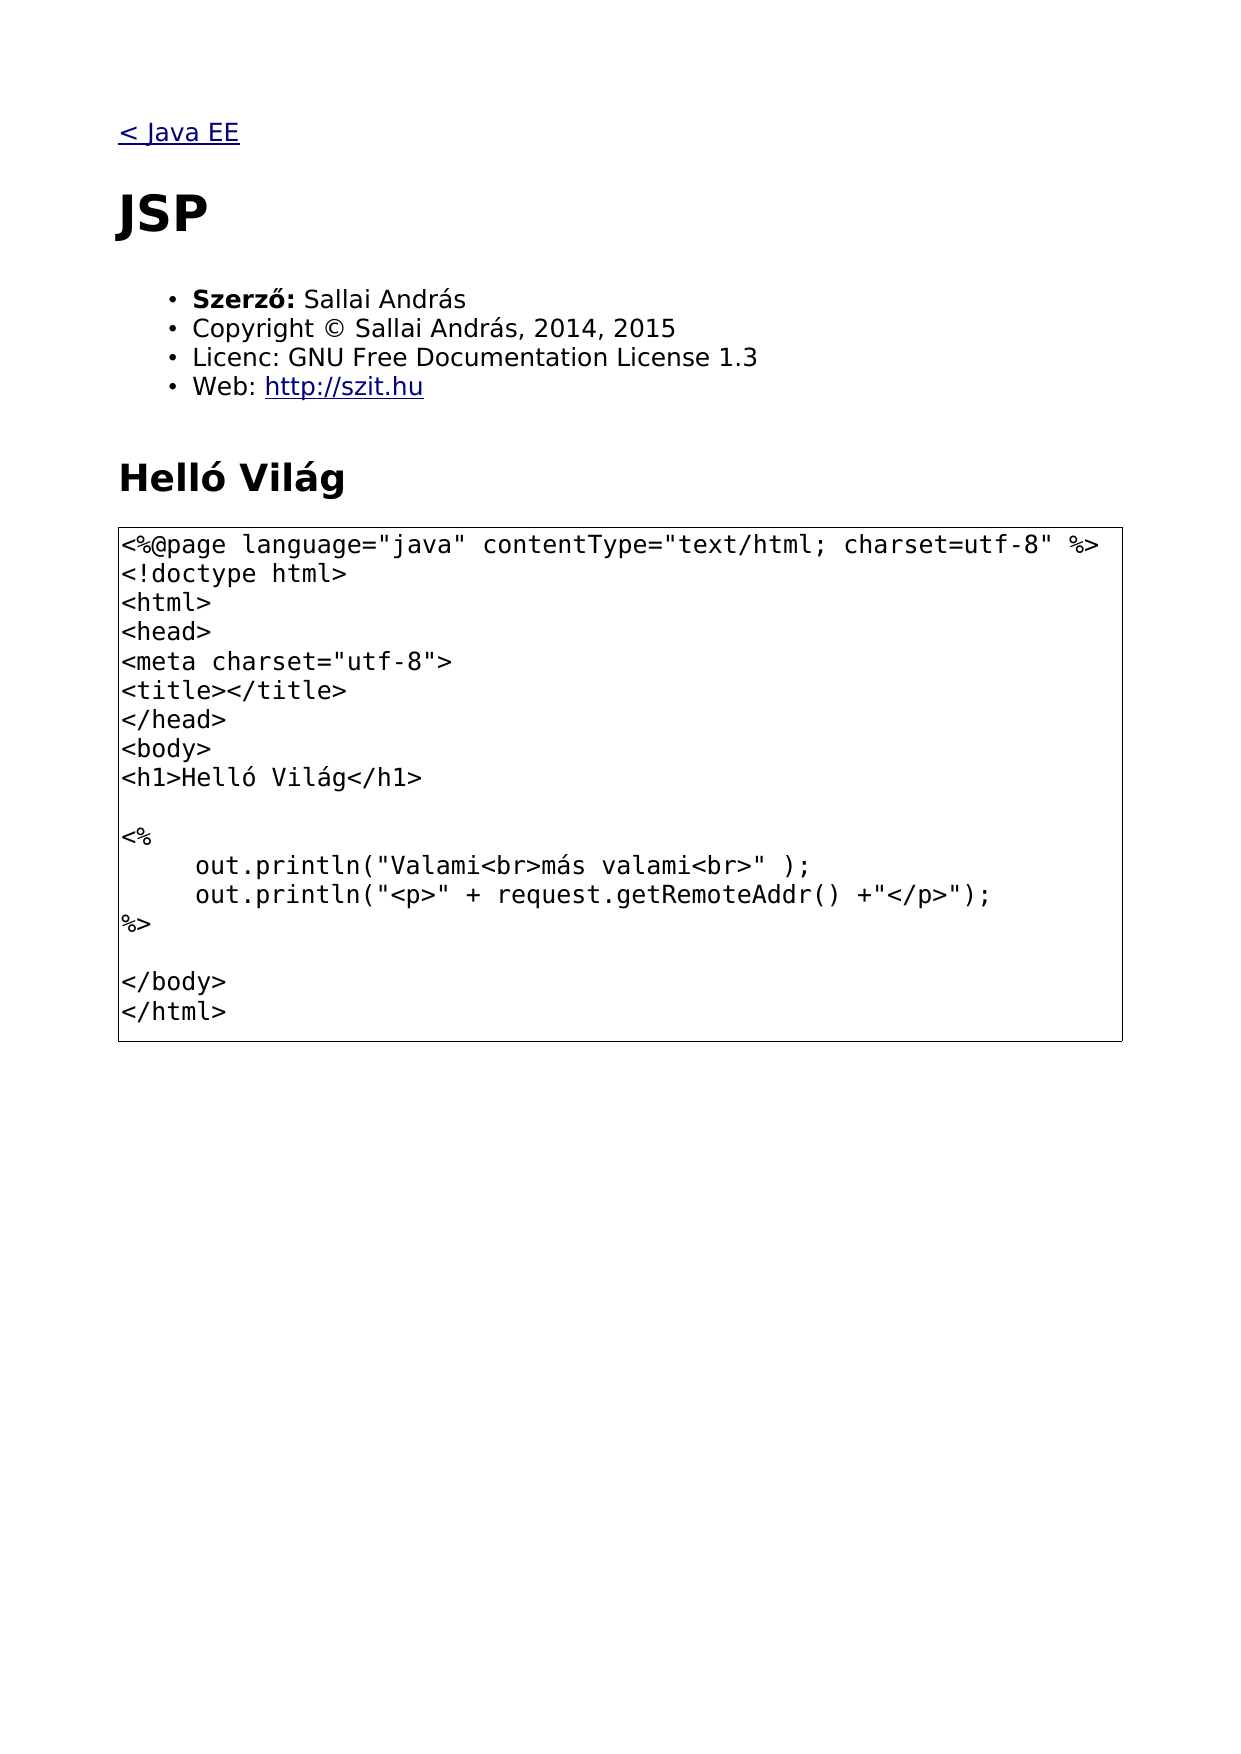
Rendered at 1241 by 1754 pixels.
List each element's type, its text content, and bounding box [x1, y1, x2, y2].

text < Java EE [118, 118, 1122, 147]
table_header <%@page language="java" contentType="text/html; charset=utf-8" %> <!doctype html> <html> <head> <meta charset="utf-8"> <title></title> </head> <body> <h1>Helló Világ</h1> <% out.println("Valami<br>más valami<br>" ); out.println("<p>" + request.getRemoteAddr() +"</p>"); %> </body> </html> [119, 528, 1122, 1041]
list Licenc: GNU Free Documentation License 1.3 [177, 343, 1122, 372]
list Copyright © Sallai András, 2014, 2015 [177, 314, 1122, 343]
subtitle Helló Világ [118, 456, 1122, 500]
list Web: http://szit.hu [177, 372, 1122, 402]
list Szerző: Sallai András [177, 285, 1122, 314]
subtitle JSP [118, 185, 1122, 243]
